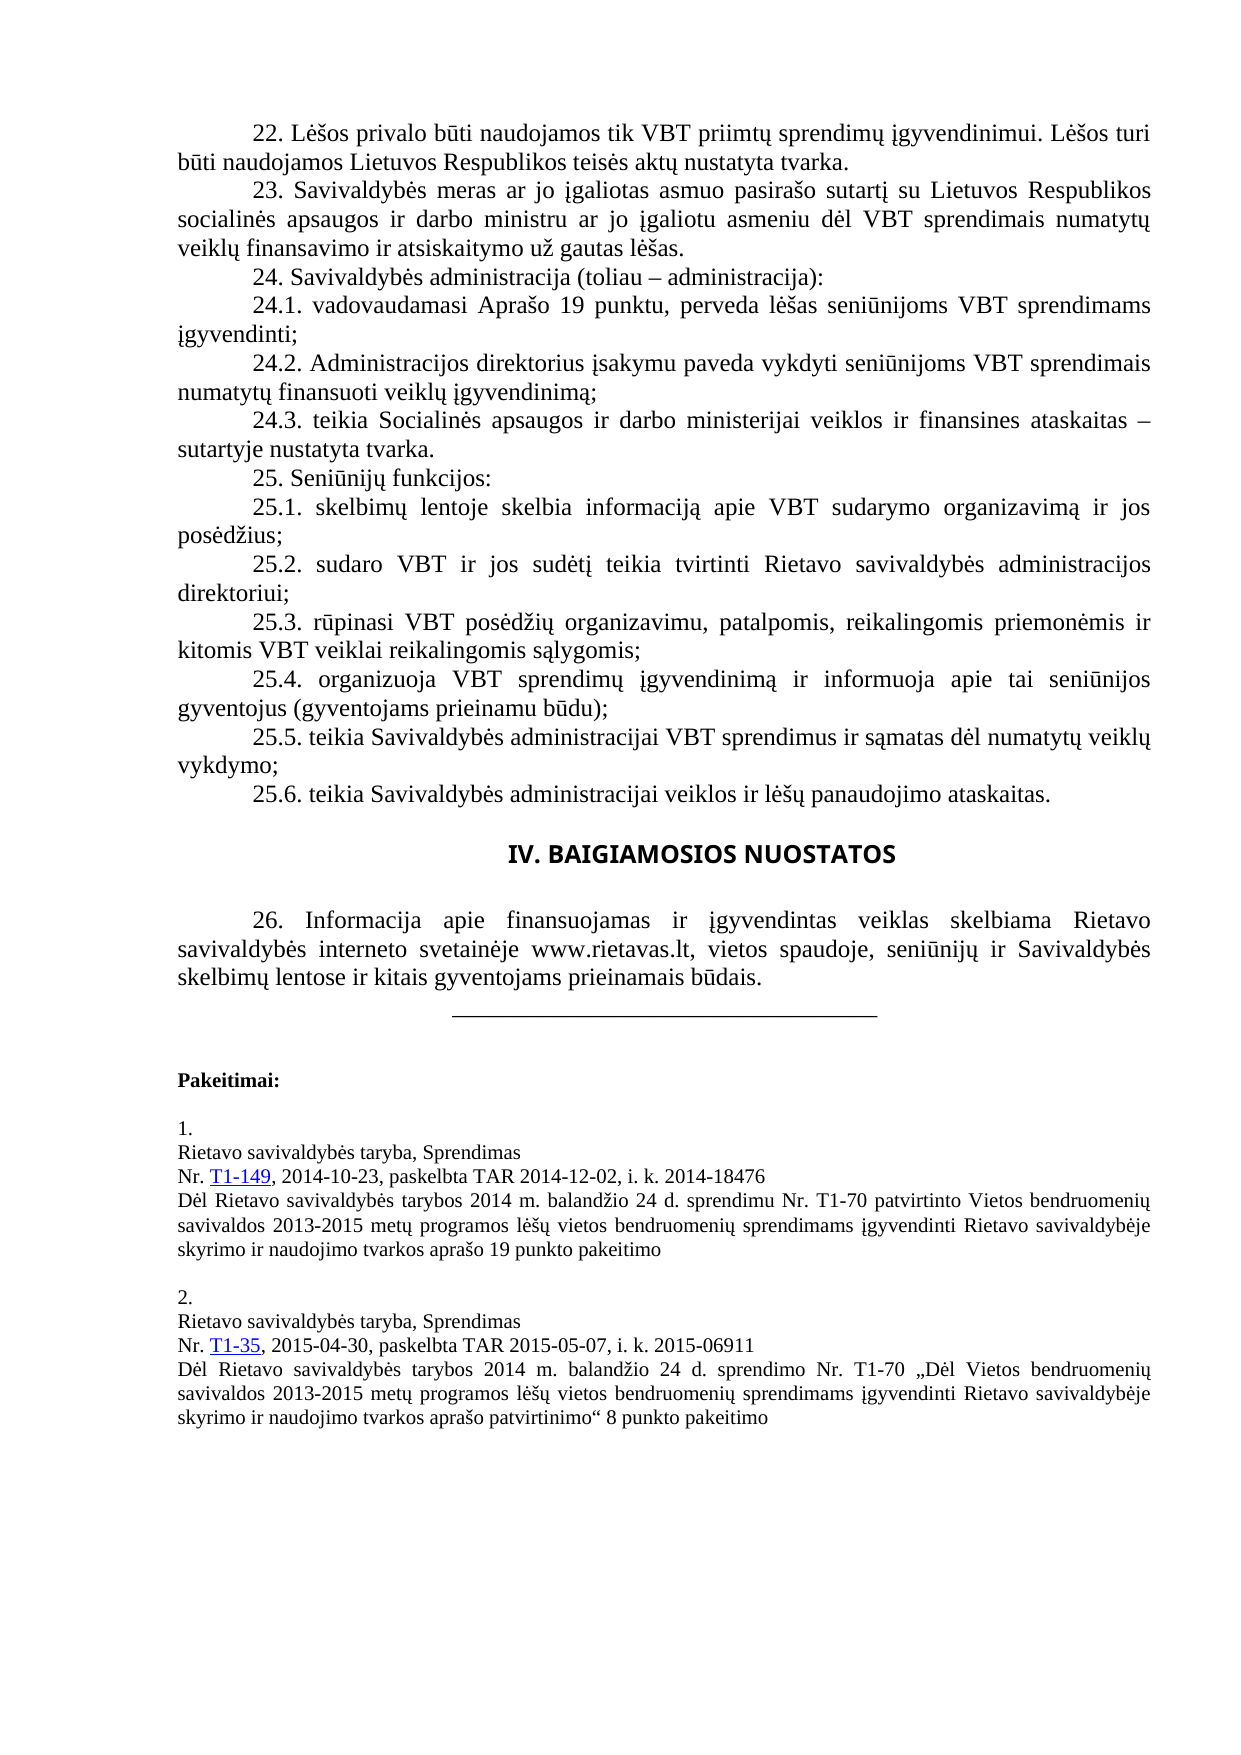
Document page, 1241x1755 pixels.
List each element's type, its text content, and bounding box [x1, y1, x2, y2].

text 1. [177, 1116, 1152, 1140]
text 2. [177, 1285, 1152, 1309]
text Nr. T1-149, 2014-10-23, paskelbta TAR 2014-12-02, i. k. 2014-18476 [177, 1164, 1152, 1188]
text 26. Informacija apie finansuojamas ir įgyvendintas veiklas skelbiama Rietavo savivaldybės interneto svetainėje www.rietavas.lt, vietos spaudoje, seniūnijų ir Savivaldybės skelbimų lentose ir kitais gyventojams prieinamais būdais. [177, 905, 1152, 991]
text Dėl Rietavo savivaldybės tarybos 2014 m. balandžio 24 d. sprendimo Nr. T1-70 „Dėl Vietos bendruomenių savivaldos 2013-2015 metų programos lėšų vietos bendruomenių sprendimams įgyvendinti Rietavo savivaldybėje skyrimo ir naudojimo tvarkos aprašo patvirtinimo“ 8 punkto pakeitimo [177, 1357, 1152, 1429]
text Rietavo savivaldybės taryba, Sprendimas [177, 1309, 1152, 1333]
text 25.6. teikia Savivaldybės administracijai veiklos ir lėšų panaudojimo ataskaitas. [177, 779, 1152, 808]
text 25.2. sudaro VBT ir jos sudėtį teikia tvirtinti Rietavo savivaldybės administracijos direktoriui; [177, 549, 1152, 607]
text 25.4. organizuoja VBT sprendimų įgyvendinimą ir informuoja apie tai seniūnijos gyventojus (gyventojams prieinamu būdu); [177, 664, 1152, 722]
text 25.3. rūpinasi VBT posėdžių organizavimu, patalpomis, reikalingomis priemonėmis ir kitomis VBT veiklai reikalingomis sąlygomis; [177, 607, 1152, 664]
text IV. BAIGIAMOSIOS NUOSTATOS [177, 837, 1152, 871]
text __________________________________ [177, 991, 1152, 1020]
text Dėl Rietavo savivaldybės tarybos 2014 m. balandžio 24 d. sprendimu Nr. T1-70 patvirtinto Vietos bendruomenių savivaldos 2013-2015 metų programos lėšų vietos bendruomenių sprendimams įgyvendinti Rietavo savivaldybėje skyrimo ir naudojimo tvarkos aprašo 19 punkto pakeitimo [177, 1188, 1152, 1261]
text 25. Seniūnijų funkcijos: [177, 463, 1152, 492]
text 22. Lėšos privalo būti naudojamos tik VBT priimtų sprendimų įgyvendinimui. Lėšos turi būti naudojamos Lietuvos Respublikos teisės aktų nustatyta tvarka. [177, 118, 1152, 176]
text 25.5. teikia Savivaldybės administracijai VBT sprendimus ir sąmatas dėl numatytų veiklų vykdymo; [177, 722, 1152, 779]
text 23. Savivaldybės meras ar jo įgaliotas asmuo pasirašo sutartį su Lietuvos Respublikos socialinės apsaugos ir darbo ministru ar jo įgaliotu asmeniu dėl VBT sprendimais numatytų veiklų finansavimo ir atsiskaitymo už gautas lėšas. [177, 176, 1152, 262]
text Rietavo savivaldybės taryba, Sprendimas [177, 1140, 1152, 1164]
text 24. Savivaldybės administracija (toliau – administracija): [177, 262, 1152, 291]
text 24.1. vadovaudamasi Aprašo 19 punktu, perveda lėšas seniūnijoms VBT sprendimams įgyvendinti; [177, 291, 1152, 348]
text 24.3. teikia Socialinės apsaugos ir darbo ministerijai veiklos ir finansines ataskaitas – sutartyje nustatyta tvarka. [177, 406, 1152, 463]
text 24.2. Administracijos direktorius įsakymu paveda vykdyti seniūnijoms VBT sprendimais numatytų finansuoti veiklų įgyvendinimą; [177, 348, 1152, 406]
text 25.1. skelbimų lentoje skelbia informaciją apie VBT sudarymo organizavimą ir jos posėdžius; [177, 492, 1152, 549]
text Nr. T1-35, 2015-04-30, paskelbta TAR 2015-05-07, i. k. 2015-06911 [177, 1333, 1152, 1357]
text Pakeitimai: [177, 1068, 1152, 1092]
